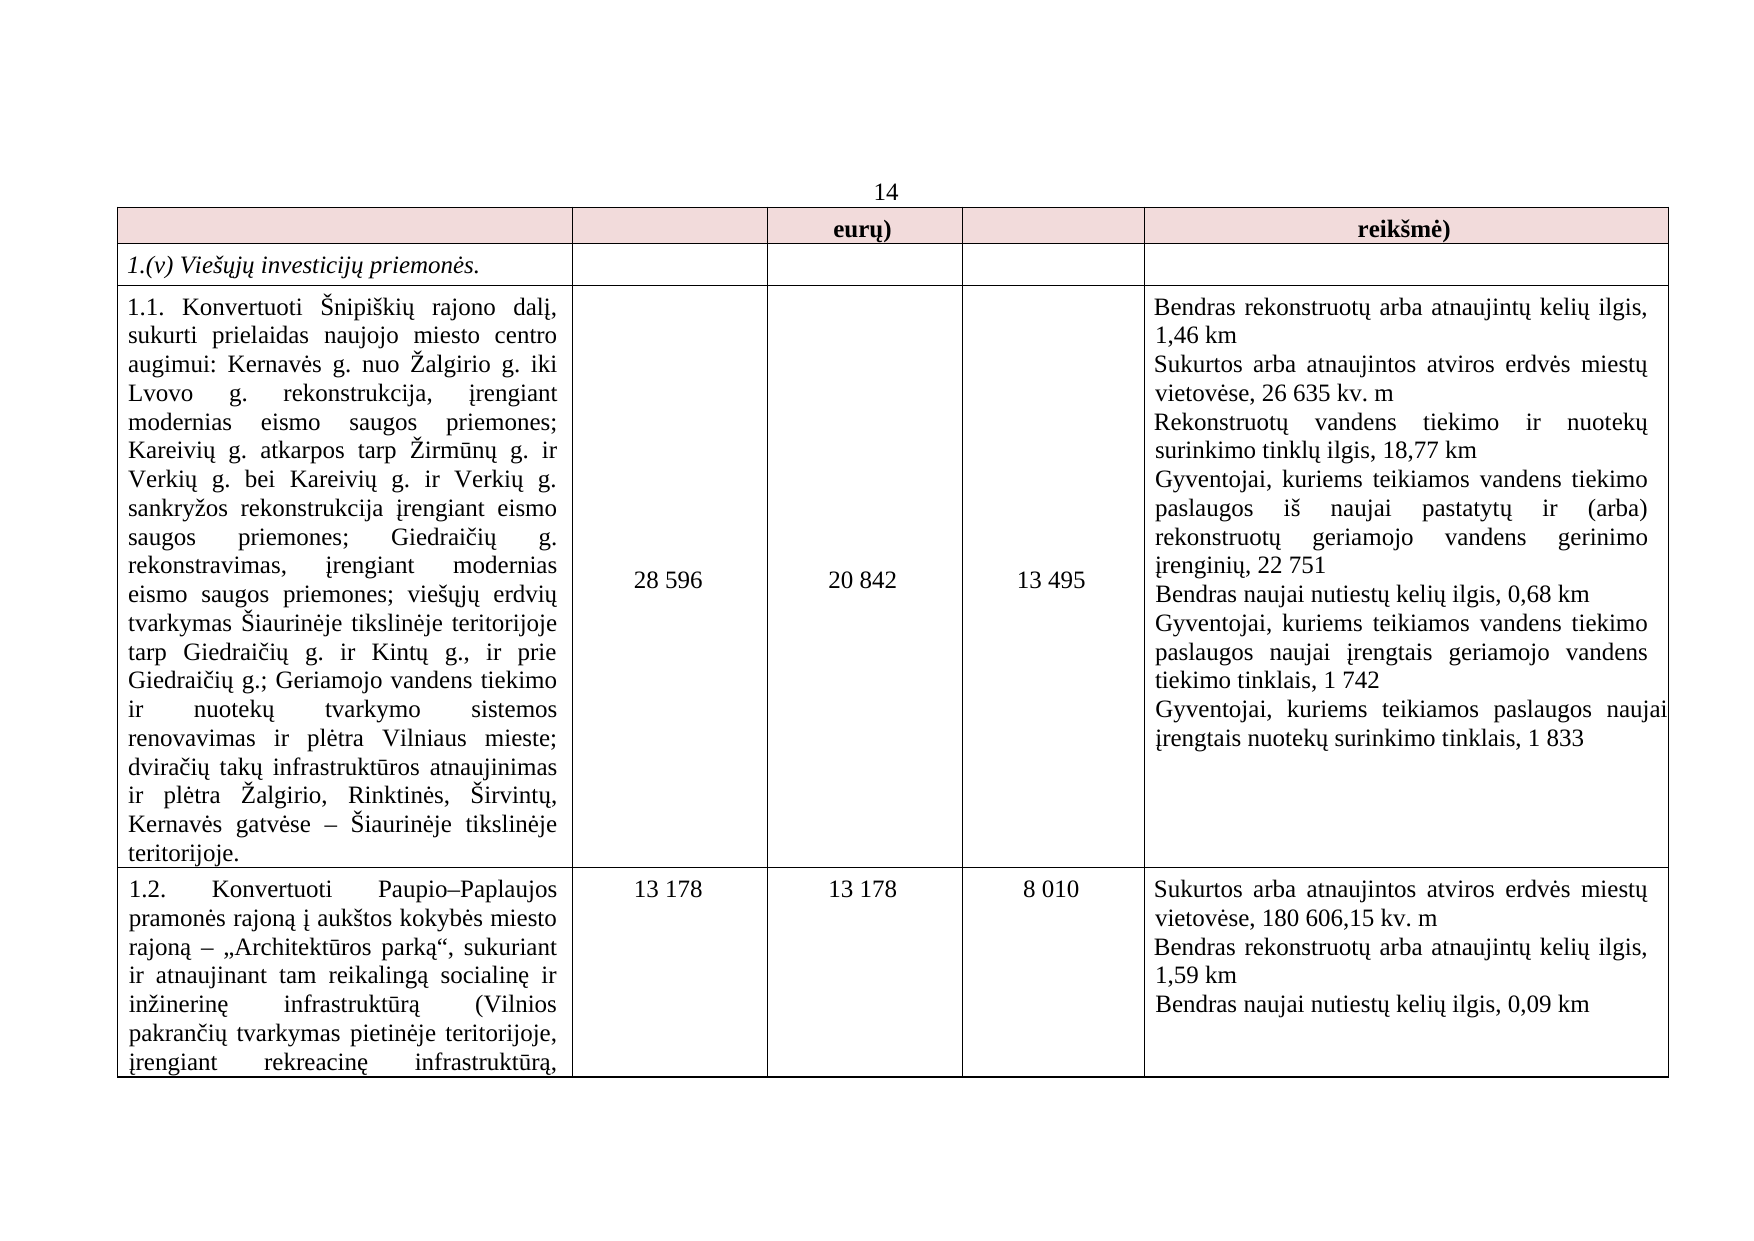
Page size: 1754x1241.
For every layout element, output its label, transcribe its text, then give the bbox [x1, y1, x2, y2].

table_cell 8 010 [963, 868, 1144, 1076]
table_cell [963, 244, 1144, 284]
table_header [573, 208, 767, 243]
table_header reikšmė) [1145, 208, 1668, 243]
table_cell 28 596 [573, 286, 767, 867]
table_cell [573, 244, 767, 284]
table_cell 1.2. Konvertuoti Paupio–Paplaujos pramonės rajoną į aukštos kokybės miesto rajoną – „Architektūros parką“, sukuriant ir atnaujinant tam reikalingą socialinę ir inžinerinę infrastruktūrą (Vilnios pakrančių tvarkymas pietinėje teritorijoje, įrengiant rekreacinę infrastruktūrą, [118, 868, 572, 1076]
table_cell [1145, 244, 1668, 284]
table_cell 1.1. Konvertuoti Šnipiškių rajono dalį, sukurti prielaidas naujojo miesto centro augimui: Kernavės g. nuo Žalgirio g. iki Lvovo g. rekonstrukcija, įrengiant modernias eismo saugos priemones; Kareivių g. atkarpos tarp Žirmūnų g. ir Verkių g. bei Kareivių g. ir Verkių g. sankryžos rekonstrukcija įrengiant eismo saugos priemones; Giedraičių g. rekonstravimas, įrengiant modernias eismo saugos priemones; viešųjų erdvių tvarkymas Šiaurinėje tikslinėje teritorijoje tarp Giedraičių g. ir Kintų g., ir prie Giedraičių g.; Geriamojo vandens tiekimo ir nuotekų tvarkymo sistemos renovavimas ir plėtra Vilniaus mieste; dviračių takų infrastruktūros atnaujinimas ir plėtra Žalgirio, Rinktinės, Širvintų, Kernavės gatvėse – Šiaurinėje tikslinėje teritorijoje. [118, 286, 572, 867]
table_header [118, 208, 572, 243]
table_cell Sukurtos arba atnaujintos atviros erdvės miestų vietovėse, 180 606,15 kv. m Bendras rekonstruotų arba atnaujintų kelių ilgis, 1,59 km Bendras naujai nutiestų kelių ilgis, 0,09 km [1145, 868, 1668, 1076]
table_cell 1.(v) Viešųjų investicijų priemonės. [118, 244, 572, 284]
table_cell [768, 244, 962, 284]
table_cell 20 842 [768, 286, 962, 867]
table_cell 13 495 [963, 286, 1144, 867]
table_cell Bendras rekonstruotų arba atnaujintų kelių ilgis, 1,46 km Sukurtos arba atnaujintos atviros erdvės miestų vietovėse, 26 635 kv. m Rekonstruotų vandens tiekimo ir nuotekų surinkimo tinklų ilgis, 18,77 km Gyventojai, kuriems teikiamos vandens tiekimo paslaugos iš naujai pastatytų ir (arba) rekonstruotų geriamojo vandens gerinimo įrenginių, 22 751 Bendras naujai nutiestų kelių ilgis, 0,68 km Gyventojai, kuriems teikiamos vandens tiekimo paslaugos naujai įrengtais geriamojo vandens tiekimo tinklais, 1 742 Gyventojai, kuriems teikiamos paslaugos naujai įrengtais nuotekų surinkimo tinklais, 1 833 [1145, 286, 1668, 867]
table_header eurų) [768, 208, 962, 243]
table_cell 13 178 [768, 868, 962, 1076]
table_header [963, 208, 1144, 243]
table_cell 13 178 [573, 868, 767, 1076]
